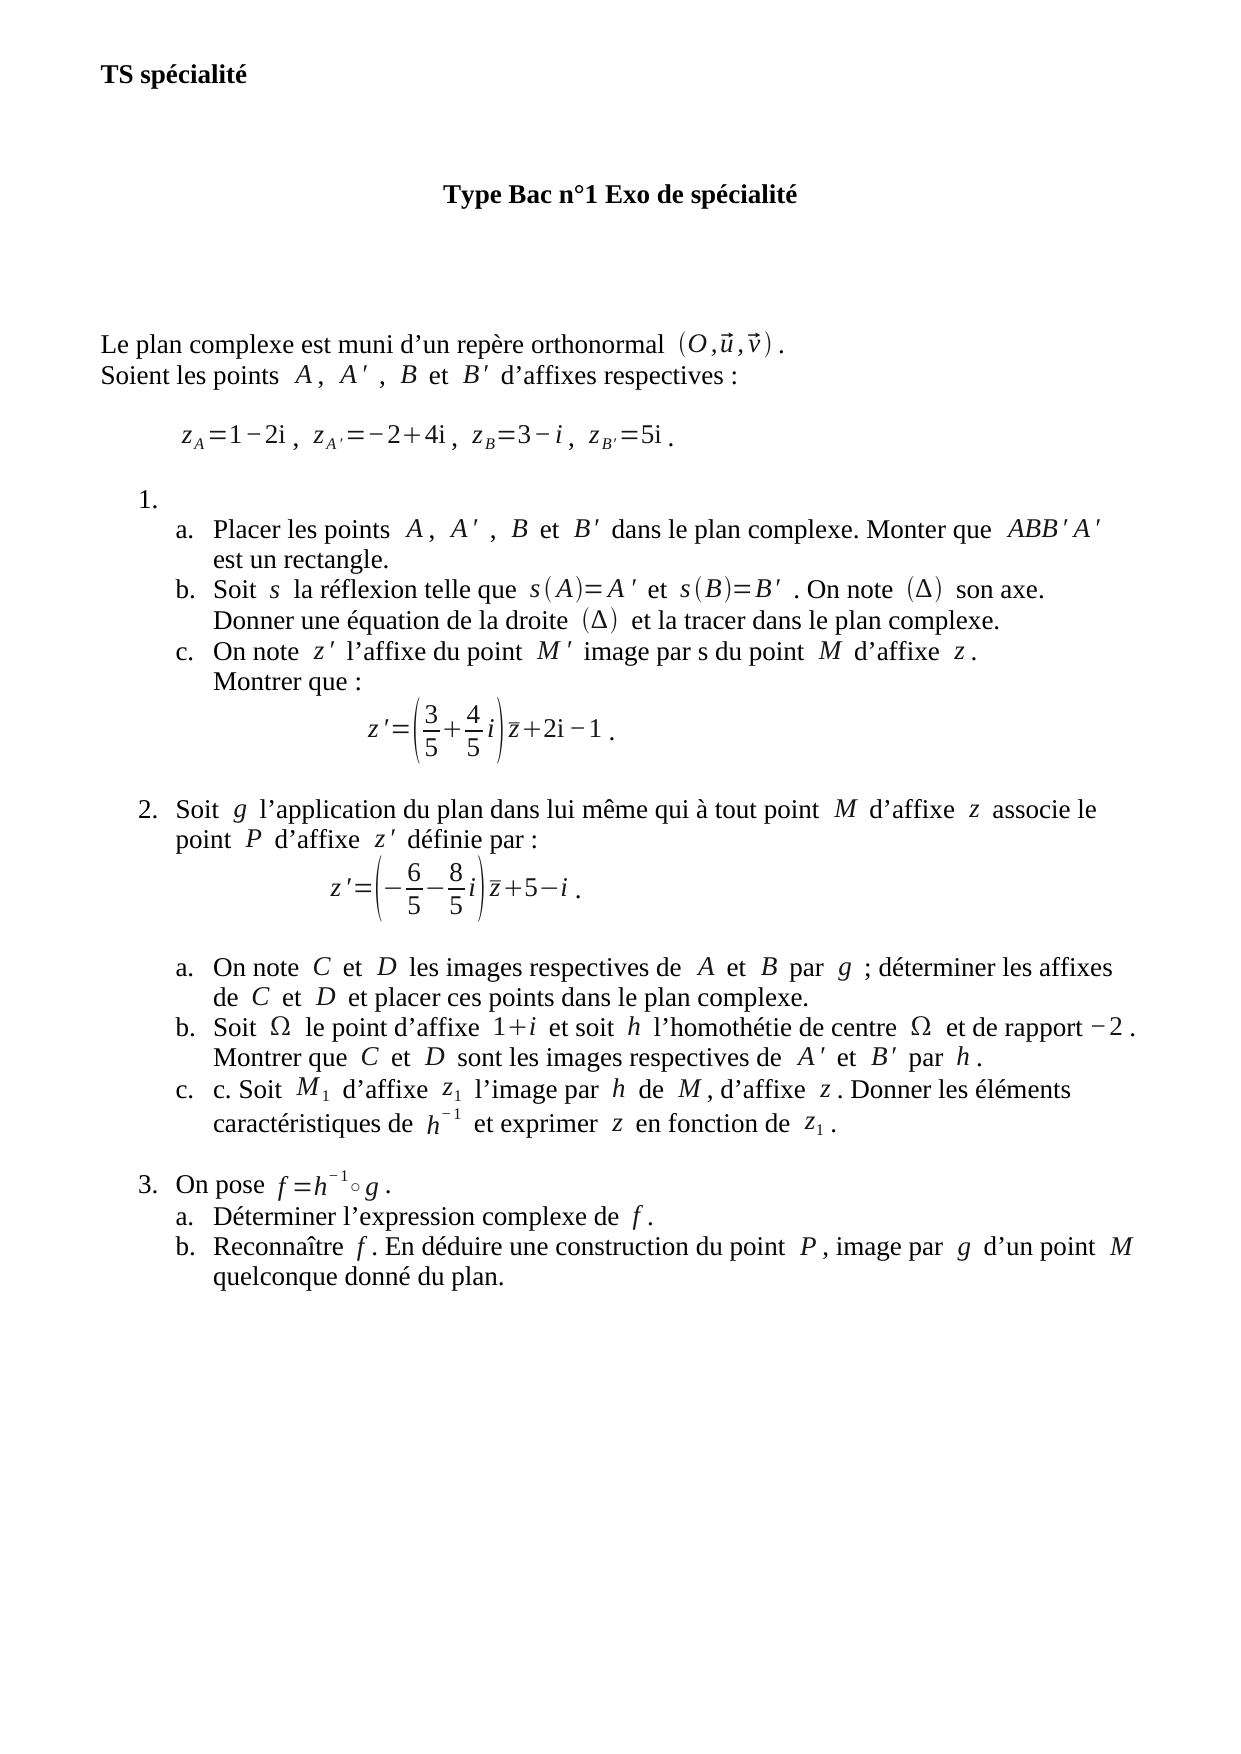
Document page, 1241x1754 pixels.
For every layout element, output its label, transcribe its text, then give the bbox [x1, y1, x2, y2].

subtitle Type Bac n°1 Exo de spécialité [100, 179, 1140, 209]
list Déterminer l’expression complexe de . [175, 1201, 1140, 1231]
list On note et les images respectives de et par ; déterminer les affixes de et et placer ces points dans le plan complexe. [175, 952, 1140, 1012]
subtitle TS spécialité [100, 59, 1140, 89]
list c. Soit d’affixe l’image par de , d’affixe . Donner les éléments caractéristiques de et exprimer en fonction de . [175, 1072, 1140, 1168]
list Soit l’application du plan dans lui même qui à tout point d’affixe associe le point d’affixe définie par : . [138, 794, 1140, 952]
list Soit la réflexion telle que et . On note son axe. Donner une équation de la droite et la tracer dans le plan complexe. [175, 574, 1140, 636]
text Le plan complexe est muni d’un repère orthonormal . Soient les points , , et d’affixes respectives : , , , . [100, 329, 1140, 484]
list Placer les points , , et dans le plan complexe. Monter que est un rectangle. [175, 514, 1140, 574]
list Soit le point d’affixe et soit l’homothétie de centre et de rapport. Montrer que et sont les images respectives de et par . [175, 1012, 1140, 1072]
list On pose . [138, 1168, 1140, 1201]
list On note l’affixe du point image par s du point d’affixe . Montrer que : . [175, 636, 1140, 794]
list Reconnaître . En déduire une construction du point , image par d’un point quelconque donné du plan. [175, 1231, 1140, 1291]
